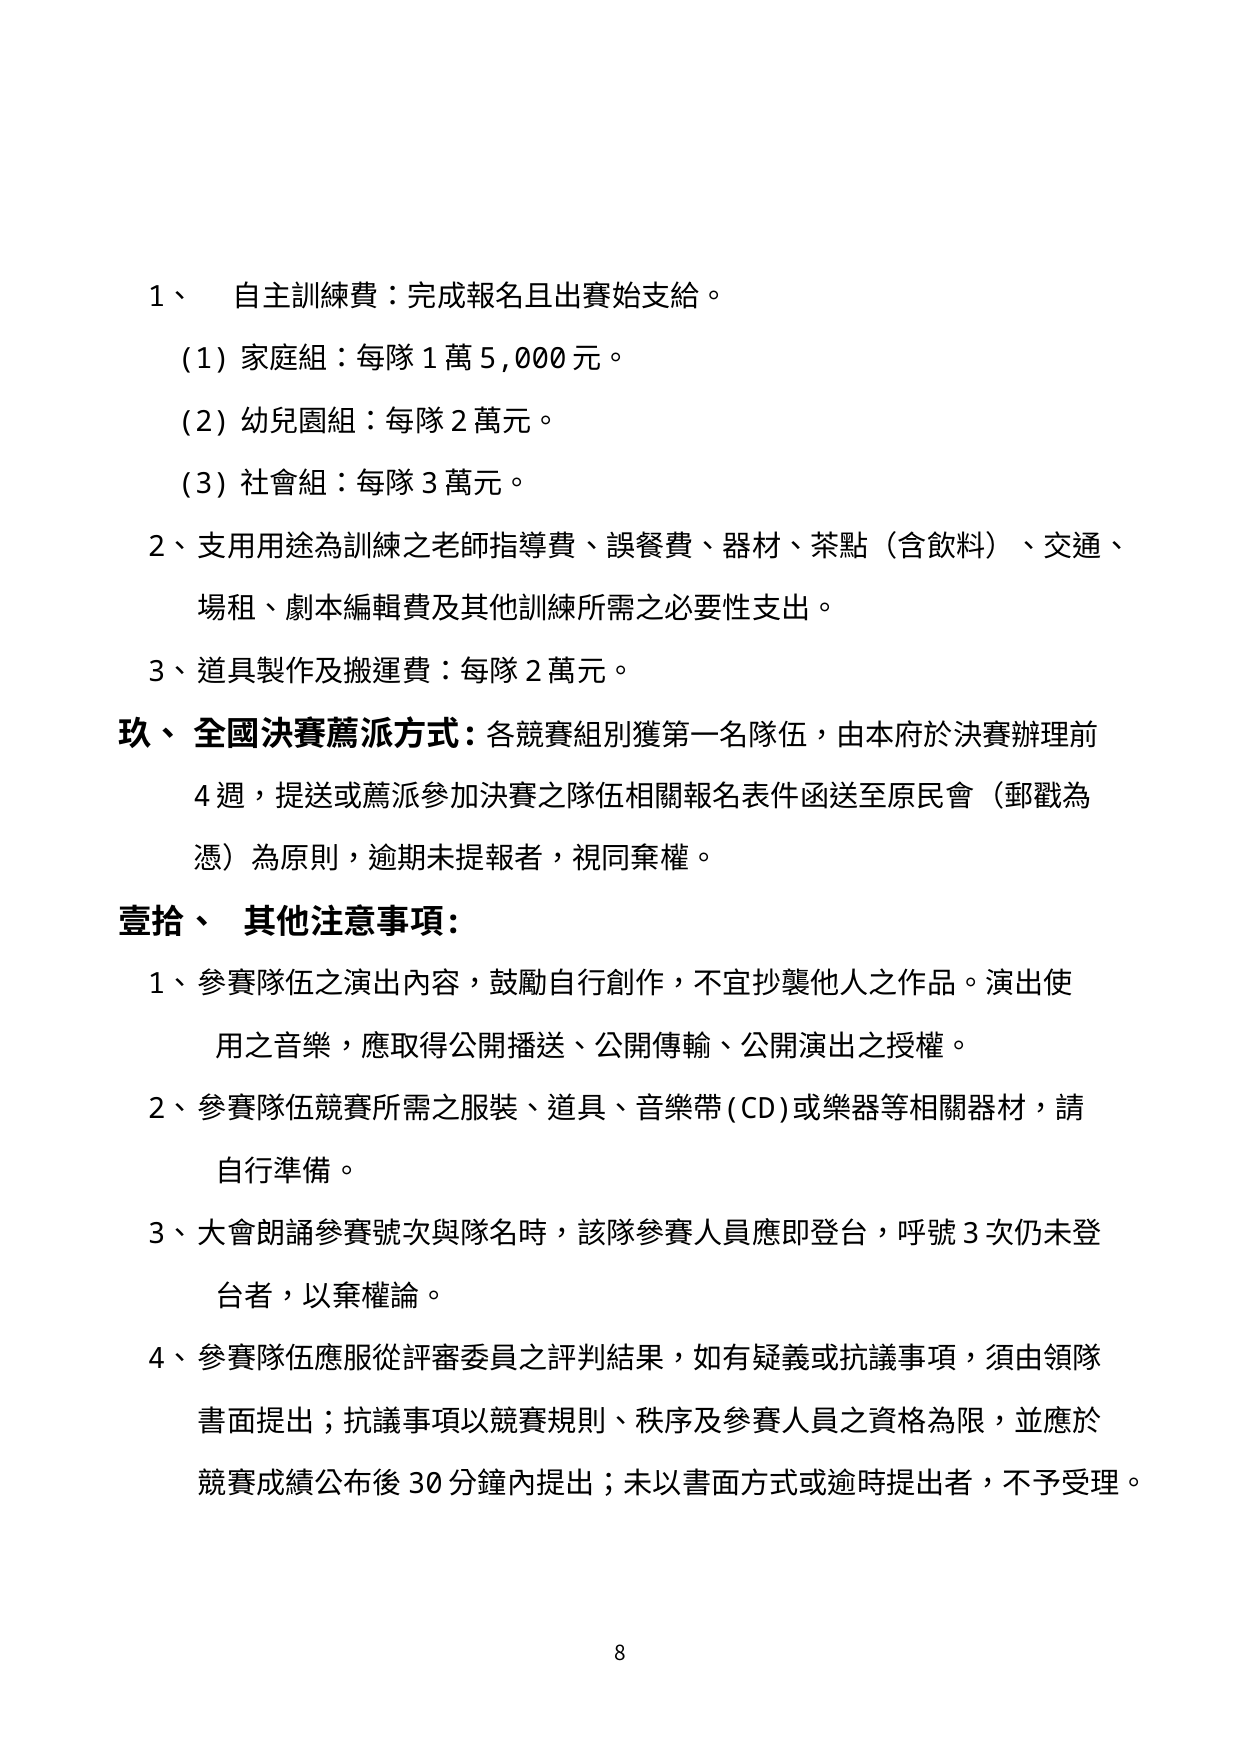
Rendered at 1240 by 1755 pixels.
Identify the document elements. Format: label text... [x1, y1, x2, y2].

list 參賽隊伍之演出內容，鼓勵自行創作，不宜抄襲他人之作品。演出使 [148, 939, 1121, 1002]
list 其他注意事項: [118, 877, 1121, 939]
list 幼兒園組：每隊2萬元。 [177, 377, 1121, 439]
list 全國決賽薦派方式: 各競賽組別獲第一名隊伍，由本府於決賽辦理前4週，提送或薦派參加決賽之隊伍相關報名表件函送至原民會（郵戳為憑）為原則，逾期未提報者，視同棄權。 [118, 689, 1121, 877]
list 大會朗誦參賽號次與隊名時，該隊參賽人員應即登台，呼號3次仍未登 [148, 1189, 1121, 1252]
list 道具製作及搬運費：每隊2萬元。 [148, 627, 1121, 689]
text 用之音樂，應取得公開播送、公開傳輸、公開演出之授權。 [198, 1002, 1121, 1064]
list 參賽隊伍應服從評審委員之評判結果，如有疑義或抗議事項，須由領隊書面提出；抗議事項以競賽規則、秩序及參賽人員之資格為限，並應於競賽成績公布後30分鐘內提出；未以書面方式或逾時提出者，不予受理。 [148, 1314, 1121, 1502]
list 參賽隊伍競賽所需之服裝、道具、音樂帶(CD)或樂器等相關器材，請 [148, 1064, 1121, 1127]
text 台者，以棄權論。 [198, 1252, 1121, 1314]
list 支用用途為訓練之老師指導費、誤餐費、器材、茶點（含飲料）、交通、場租、劇本編輯費及其他訓練所需之必要性支出。 [148, 502, 1121, 627]
list 家庭組：每隊1萬5,000元。 [177, 314, 1121, 377]
list 自主訓練費：完成報名且出賽始支給。 [148, 252, 1121, 314]
list 社會組：每隊3萬元。 [177, 439, 1121, 502]
text 自行準備。 [198, 1127, 1121, 1189]
